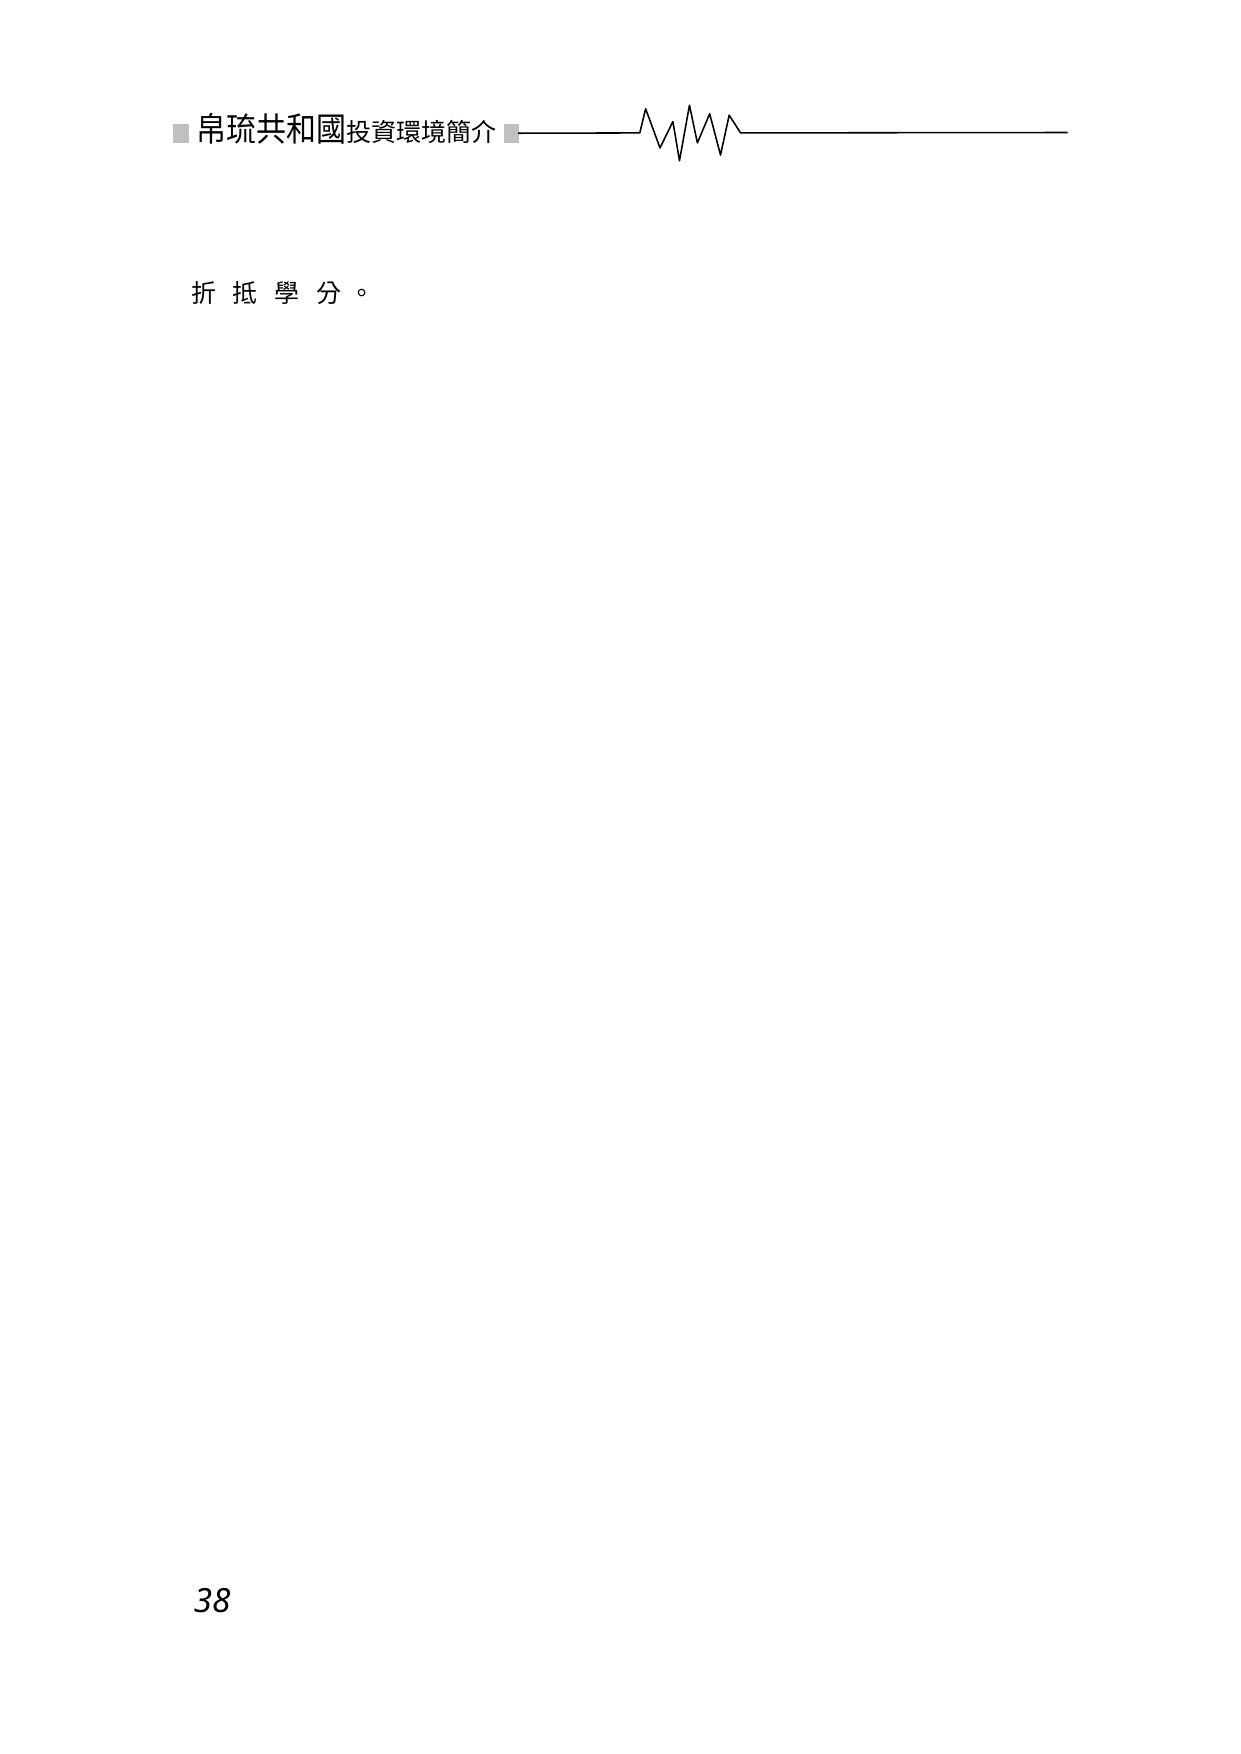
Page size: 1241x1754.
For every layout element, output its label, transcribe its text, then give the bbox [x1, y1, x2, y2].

text 折抵學分。 [183, 250, 1058, 313]
